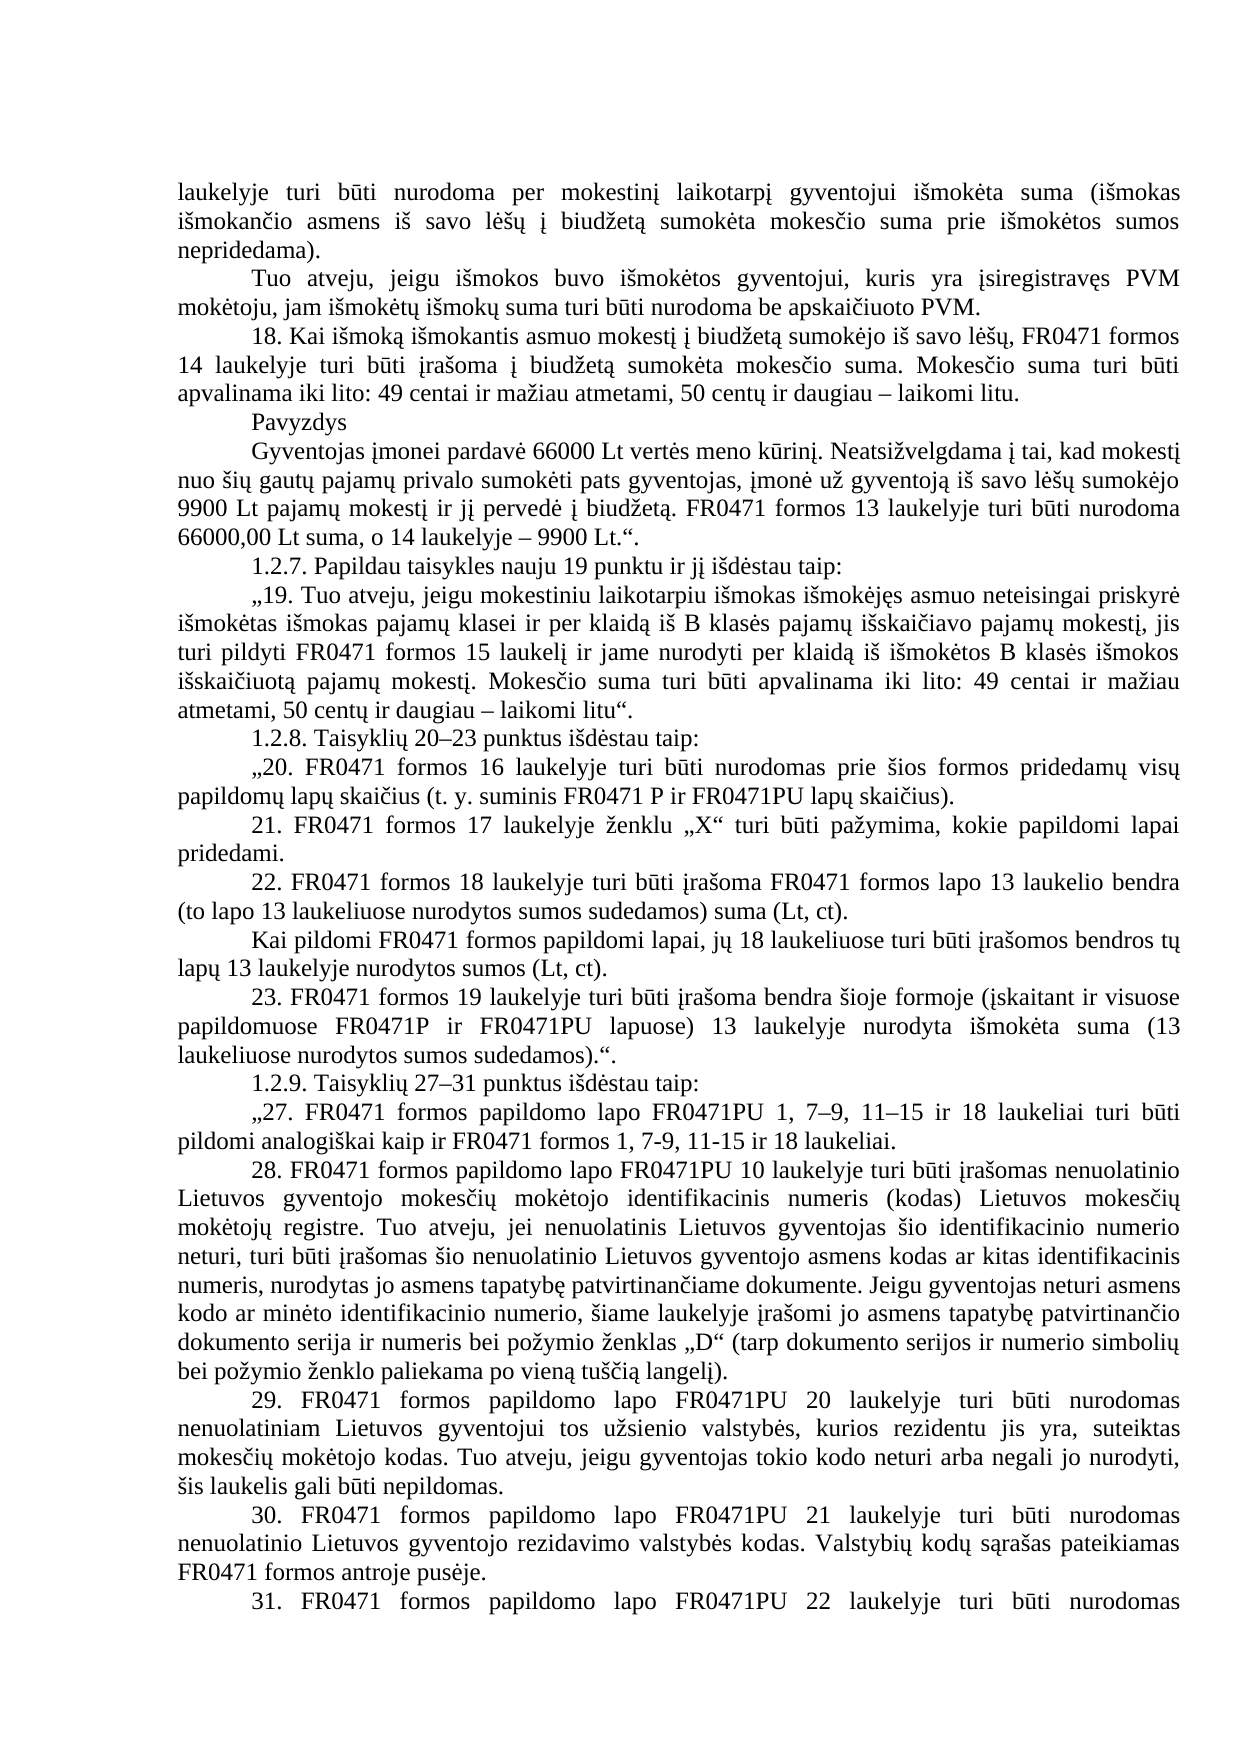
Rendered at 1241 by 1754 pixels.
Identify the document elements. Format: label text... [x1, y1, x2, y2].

text Tuo atveju, jeigu išmokos buvo išmokėtos gyventojui, kuris yra įsiregistravęs PVM mokėtoju, jam išmokėtų išmokų suma turi būti nurodoma be apskaičiuoto PVM. [177, 263, 1181, 321]
text Gyventojas įmonei pardavė 66000 Lt vertės meno kūrinį. Neatsižvelgdama į tai, kad mokestį nuo šių gautų pajamų privalo sumokėti pats gyventojas, įmonė už gyventoją iš savo lėšų sumokėjo 9900 Lt pajamų mokestį ir jį pervedė į biudžetą. FR0471 formos 13 laukelyje turi būti nurodoma 66000,00 Lt suma, o 14 laukelyje – 9900 Lt.“. [177, 436, 1181, 551]
text 1.2.9. Taisyklių 27–31 punktus išdėstau taip: [177, 1068, 1181, 1097]
text Pavyzdys [177, 407, 1181, 436]
text Kai pildomi FR0471 formos papildomi lapai, jų 18 laukeliuose turi būti įrašomos bendros tų lapų 13 laukelyje nurodytos sumos (Lt, ct). [177, 925, 1181, 982]
text „19. Tuo atveju, jeigu mokestiniu laikotarpiu išmokas išmokėjęs asmuo neteisingai priskyrė išmokėtas išmokas pajamų klasei ir per klaidą iš B klasės pajamų išskaičiavo pajamų mokestį, jis turi pildyti FR0471 formos 15 laukelį ir jame nurodyti per klaidą iš išmokėtos B klasės išmokos išskaičiuotą pajamų mokestį. Mokesčio suma turi būti apvalinama iki lito: 49 centai ir mažiau atmetami, 50 centų ir daugiau – laikomi litu“. [177, 580, 1181, 723]
text 22. FR0471 formos 18 laukelyje turi būti įrašoma FR0471 formos lapo 13 laukelio bendra (to lapo 13 laukeliuose nurodytos sumos sudedamos) suma (Lt, ct). [177, 867, 1181, 925]
text 21. FR0471 formos 17 laukelyje ženklu „X“ turi būti pažymima, kokie papildomi lapai pridedami. [177, 810, 1181, 867]
text 1.2.8. Taisyklių 20–23 punktus išdėstau taip: [177, 723, 1181, 752]
text „27. FR0471 formos papildomo lapo FR0471PU 1, 7–9, 11–15 ir 18 laukeliai turi būti pildomi analogiškai kaip ir FR0471 formos 1, 7-9, 11-15 ir 18 laukeliai. [177, 1097, 1181, 1155]
text 29. FR0471 formos papildomo lapo FR0471PU 20 laukelyje turi būti nurodomas nenuolatiniam Lietuvos gyventojui tos užsienio valstybės, kurios rezidentu jis yra, suteiktas mokesčių mokėtojo kodas. Tuo atveju, jeigu gyventojas tokio kodo neturi arba negali jo nurodyti, šis laukelis gali būti nepildomas. [177, 1385, 1181, 1500]
text 1.2.7. Papildau taisykles nauju 19 punktu ir jį išdėstau taip: [177, 551, 1181, 580]
text 23. FR0471 formos 19 laukelyje turi būti įrašoma bendra šioje formoje (įskaitant ir visuose papildomuose FR0471P ir FR0471PU lapuose) 13 laukelyje nurodyta išmokėta suma (13 laukeliuose nurodytos sumos sudedamos).“. [177, 982, 1181, 1068]
text laukelyje turi būti nurodoma per mokestinį laikotarpį gyventojui išmokėta suma (išmokas išmokančio asmens iš savo lėšų į biudžetą sumokėta mokesčio suma prie išmokėtos sumos nepridedama). [177, 177, 1181, 263]
text 18. Kai išmoką išmokantis asmuo mokestį į biudžetą sumokėjo iš savo lėšų, FR0471 formos 14 laukelyje turi būti įrašoma į biudžetą sumokėta mokesčio suma. Mokesčio suma turi būti apvalinama iki lito: 49 centai ir mažiau atmetami, 50 centų ir daugiau – laikomi litu. [177, 321, 1181, 407]
text „20. FR0471 formos 16 laukelyje turi būti nurodomas prie šios formos pridedamų visų papildomų lapų skaičius (t. y. suminis FR0471 P ir FR0471PU lapų skaičius). [177, 752, 1181, 810]
text 31. FR0471 formos papildomo lapo FR0471PU 22 laukelyje turi būti nurodomas [177, 1586, 1181, 1615]
text 30. FR0471 formos papildomo lapo FR0471PU 21 laukelyje turi būti nurodomas nenuolatinio Lietuvos gyventojo rezidavimo valstybės kodas. Valstybių kodų sąrašas pateikiamas FR0471 formos antroje pusėje. [177, 1500, 1181, 1586]
text 28. FR0471 formos papildomo lapo FR0471PU 10 laukelyje turi būti įrašomas nenuolatinio Lietuvos gyventojo mokesčių mokėtojo identifikacinis numeris (kodas) Lietuvos mokesčių mokėtojų registre. Tuo atveju, jei nenuolatinis Lietuvos gyventojas šio identifikacinio numerio neturi, turi būti įrašomas šio nenuolatinio Lietuvos gyventojo asmens kodas ar kitas identifikacinis numeris, nurodytas jo asmens tapatybę patvirtinančiame dokumente. Jeigu gyventojas neturi asmens kodo ar minėto identifikacinio numerio, šiame laukelyje įrašomi jo asmens tapatybę patvirtinančio dokumento serija ir numeris bei požymio ženklas „D“ (tarp dokumento serijos ir numerio simbolių bei požymio ženklo paliekama po vieną tuščią langelį). [177, 1155, 1181, 1385]
